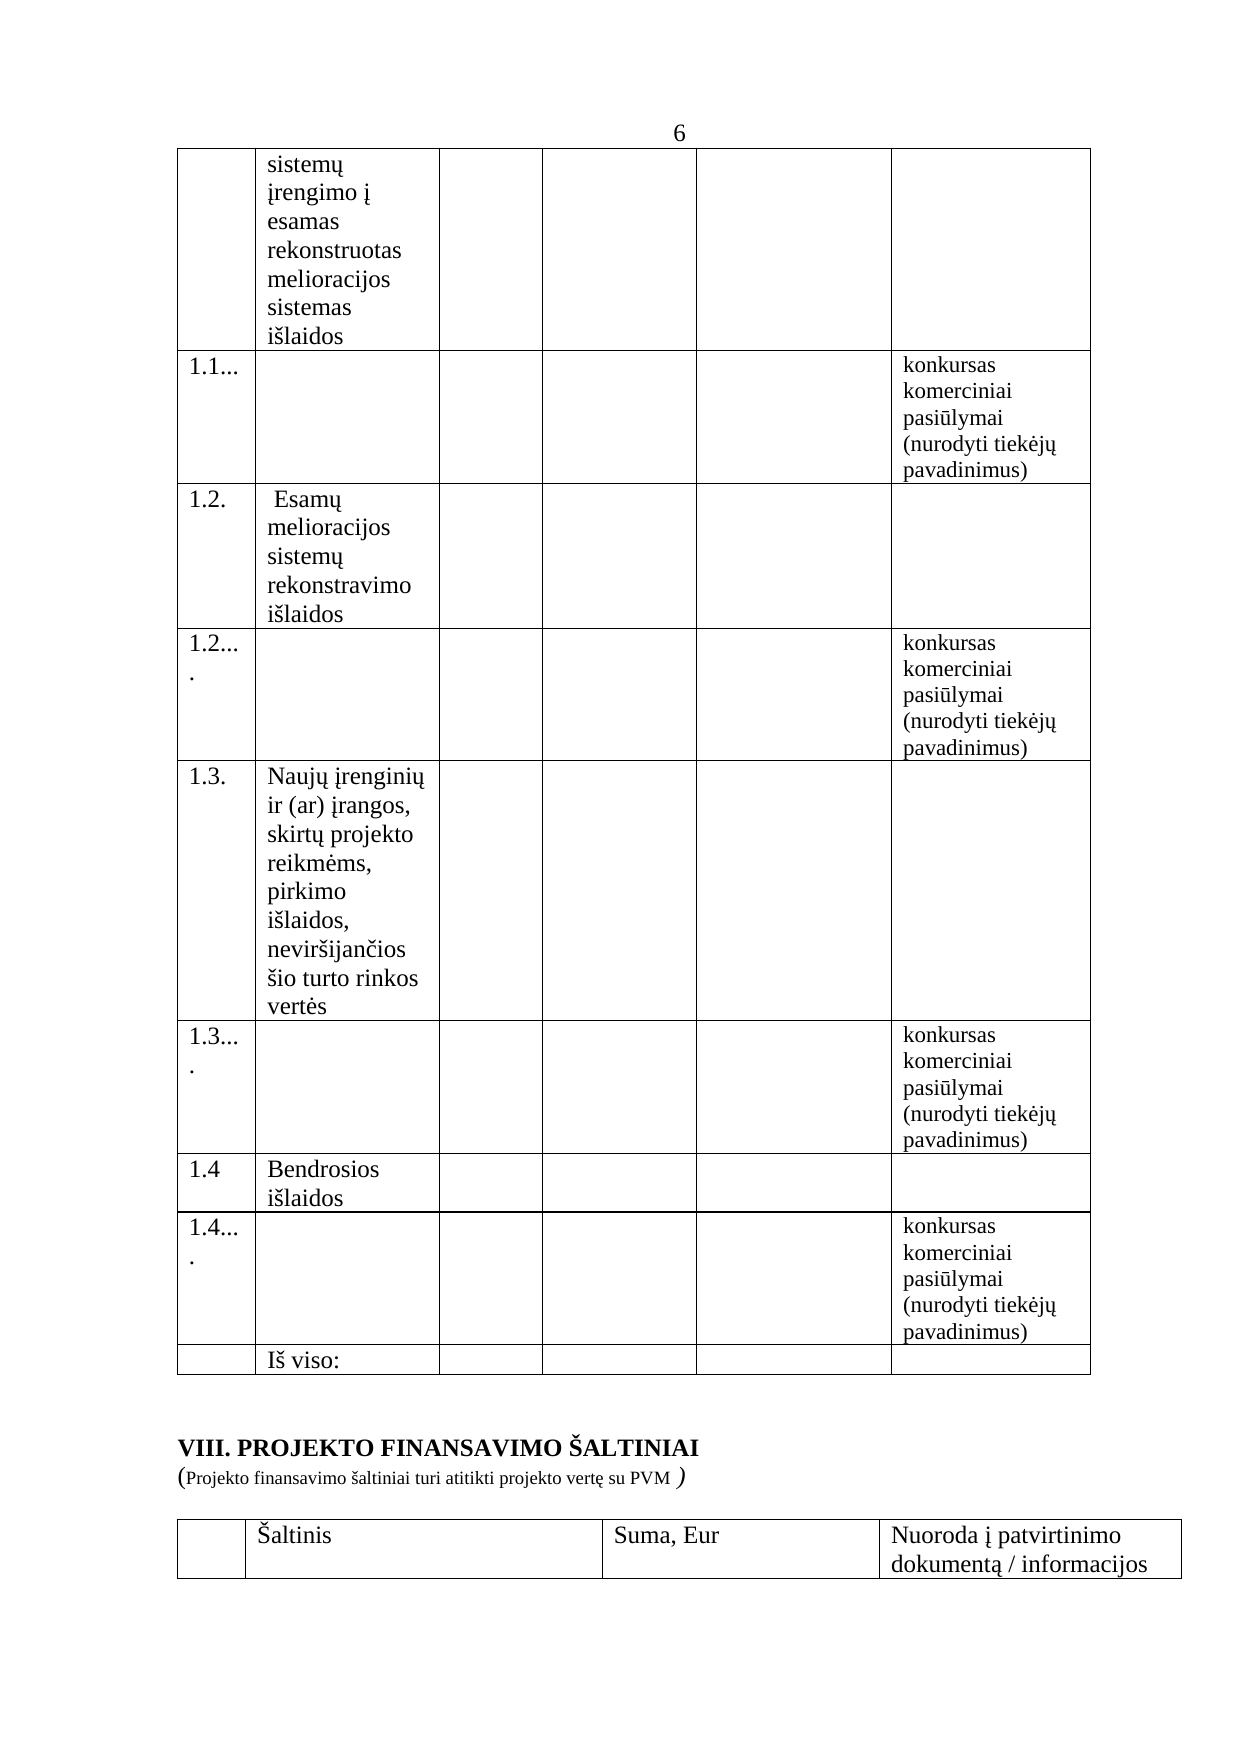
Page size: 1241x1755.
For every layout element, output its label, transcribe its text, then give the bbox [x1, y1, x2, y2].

table_cell 1.2.... [178, 629, 255, 760]
table_header [178, 1520, 245, 1577]
table_cell [697, 351, 891, 483]
table_cell [543, 1154, 696, 1211]
table_cell [543, 629, 696, 760]
table_cell Naujų įrenginių ir (ar) įrangos, skirtų projekto reikmėms, pirkimo išlaidos, neviršijančios šio turto rinkos vertės [256, 761, 439, 1020]
table_cell [440, 1345, 542, 1374]
table_cell [892, 149, 1090, 350]
table_cell konkursas komerciniai pasiūlymai (nurodyti tiekėjų pavadinimus) [892, 1213, 1090, 1344]
table_cell [543, 484, 696, 627]
table_cell [440, 1154, 542, 1211]
table_header Suma, Eur [603, 1520, 879, 1577]
table_cell [543, 761, 696, 1020]
table_cell Iš viso: [256, 1345, 439, 1374]
table_header Šaltinis [246, 1520, 602, 1577]
table_cell [543, 1213, 696, 1344]
table_cell 1.4 [178, 1154, 255, 1211]
table_cell [892, 484, 1090, 627]
table_cell 1.4.... [178, 1213, 255, 1344]
table_cell [256, 1213, 439, 1344]
table_cell [697, 1021, 891, 1153]
table_cell [440, 761, 542, 1020]
table_cell 1.2. [178, 484, 255, 627]
table_cell 1.3. [178, 761, 255, 1020]
table_cell [178, 149, 255, 350]
table_cell [256, 1021, 439, 1153]
table_cell [440, 1213, 542, 1344]
table_cell [697, 1213, 891, 1344]
text (Projekto finansavimo šaltiniai turi atitikti projekto vertę su PVM ) [177, 1461, 1181, 1490]
table_cell [440, 149, 542, 350]
table_cell [440, 629, 542, 760]
table_cell [178, 1345, 255, 1374]
table_cell [892, 1345, 1090, 1374]
table_header Nuoroda į patvirtinimo dokumentą / informacijos [880, 1520, 1181, 1577]
table_cell [440, 351, 542, 483]
table_cell [892, 1154, 1090, 1211]
table_cell konkursas komerciniai pasiūlymai (nurodyti tiekėjų pavadinimus) [892, 1021, 1090, 1153]
table_cell [440, 1021, 542, 1153]
table_cell [697, 761, 891, 1020]
table_cell [543, 1345, 696, 1374]
table_cell sistemų įrengimo į esamas rekonstruotas melioracijos sistemas išlaidos [256, 149, 439, 350]
table_cell [892, 761, 1090, 1020]
table_cell [697, 1154, 891, 1211]
table_cell Esamų melioracijos sistemų rekonstravimo išlaidos [256, 484, 439, 627]
table_cell 1.1... [178, 351, 255, 483]
table_cell [543, 351, 696, 483]
table_cell [697, 484, 891, 627]
table_cell Bendrosios išlaidos [256, 1154, 439, 1211]
table_cell [440, 484, 542, 627]
table_cell 1.3.... [178, 1021, 255, 1153]
table_cell [256, 351, 439, 483]
text VIII. PROJEKTO FINANSAVIMO ŠALTINIAI [177, 1433, 1181, 1461]
table_cell [697, 629, 891, 760]
table_cell konkursas komerciniai pasiūlymai (nurodyti tiekėjų pavadinimus) [892, 351, 1090, 483]
table_cell [697, 1345, 891, 1374]
table_cell [543, 1021, 696, 1153]
table_cell [697, 149, 891, 350]
table_cell konkursas komerciniai pasiūlymai (nurodyti tiekėjų pavadinimus) [892, 629, 1090, 760]
table_cell [256, 629, 439, 760]
table_cell [543, 149, 696, 350]
